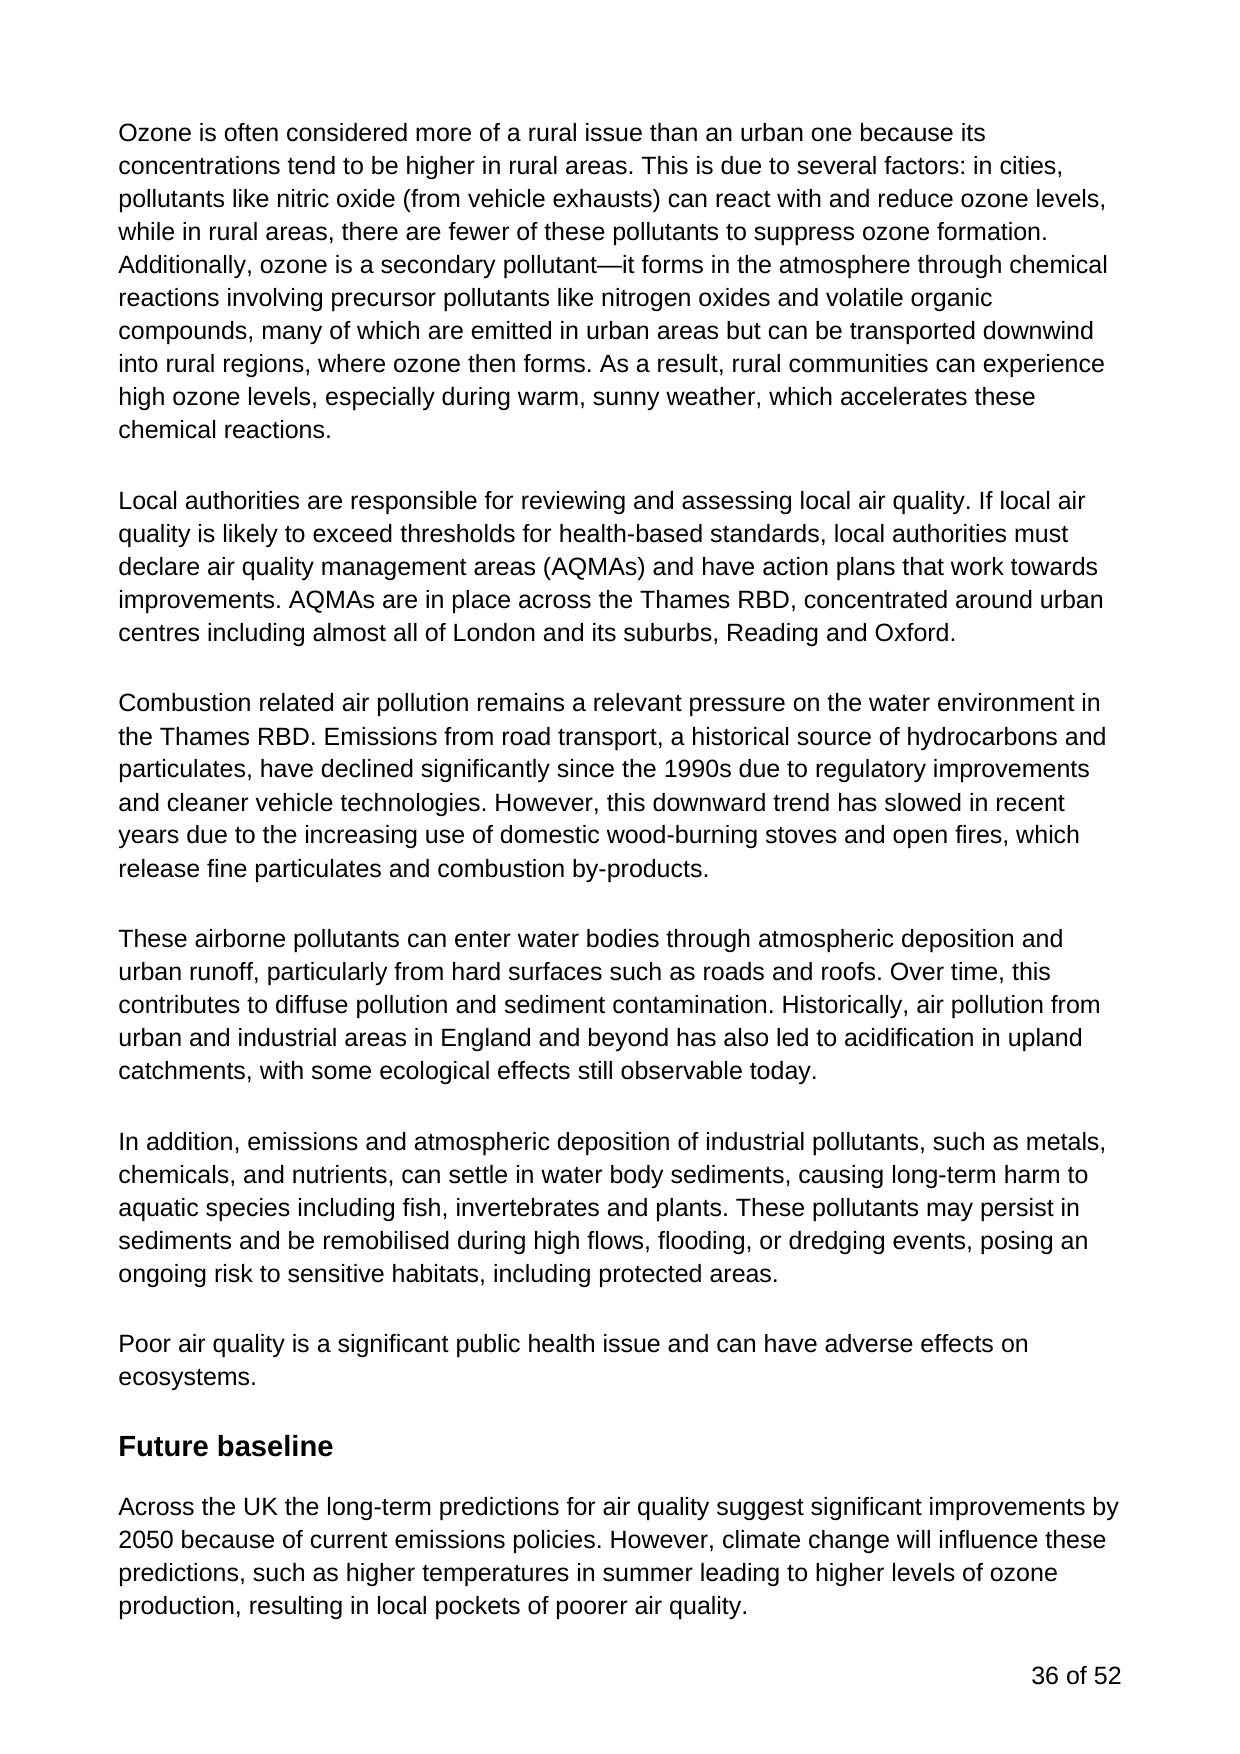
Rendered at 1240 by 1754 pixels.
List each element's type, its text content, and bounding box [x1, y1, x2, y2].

text In addition, emissions and atmospheric deposition of industrial pollutants, such as metals, chemicals, and nutrients, can settle in water body sediments, causing long-term harm to aquatic species including fish, invertebrates and plants. These pollutants may persist in sediments and be remobilised during high flows, flooding, or dredging events, posing an ongoing risk to sensitive habitats, including protected areas. [118, 1127, 1121, 1287]
subtitle Future baseline [118, 1429, 1121, 1462]
text These airborne pollutants can enter water bodies through atmospheric deposition and urban runoff, particularly from hard surfaces such as roads and roofs. Over time, this contributes to diffuse pollution and sediment contamination. Historically, air pollution from urban and industrial areas in England and beyond has also led to acidification in upland catchments, with some ecological effects still observable today. [118, 924, 1121, 1085]
text Poor air quality is a significant public health issue and can have adverse effects on ecosystems. [118, 1329, 1121, 1391]
text Across the UK the long-term predictions for air quality suggest significant improvements by 2050 because of current emissions policies. However, climate change will influence these predictions, such as higher temperatures in summer leading to higher levels of ozone production, resulting in local pockets of poorer air quality. [118, 1492, 1121, 1620]
text Local authorities are responsible for reviewing and assessing local air quality. If local air quality is likely to exceed thresholds for health-based standards, local authorities must declare air quality management areas (AQMAs) and have action plans that work towards improvements. AQMAs are in place across the Thames RBD, concentrated around urban centres including almost all of London and its suburbs, Reading and Oxford. [118, 486, 1121, 647]
text Ozone is often considered more of a rural issue than an urban one because its concentrations tend to be higher in rural areas. This is due to several factors: in cities, pollutants like nitric oxide (from vehicle exhausts) can react with and reduce ozone levels, while in rural areas, there are fewer of these pollutants to suppress ozone formation. Additionally, ozone is a secondary pollutant—it forms in the atmosphere through chemical reactions involving precursor pollutants like nitrogen oxides and volatile organic compounds, many of which are emitted in urban areas but can be transported downwind into rural regions, where ozone then forms. As a result, rural communities can experience high ozone levels, especially during warm, sunny weather, which accelerates these chemical reactions. [118, 118, 1121, 444]
text Combustion related air pollution remains a relevant pressure on the water environment in the Thames RBD. Emissions from road transport, a historical source of hydrocarbons and particulates, have declined significantly since the 1990s due to regulatory improvements and cleaner vehicle technologies. However, this downward trend has slowed in recent years due to the increasing use of domestic wood-burning stoves and open fires, which release fine particulates and combustion by-products. [118, 688, 1121, 882]
